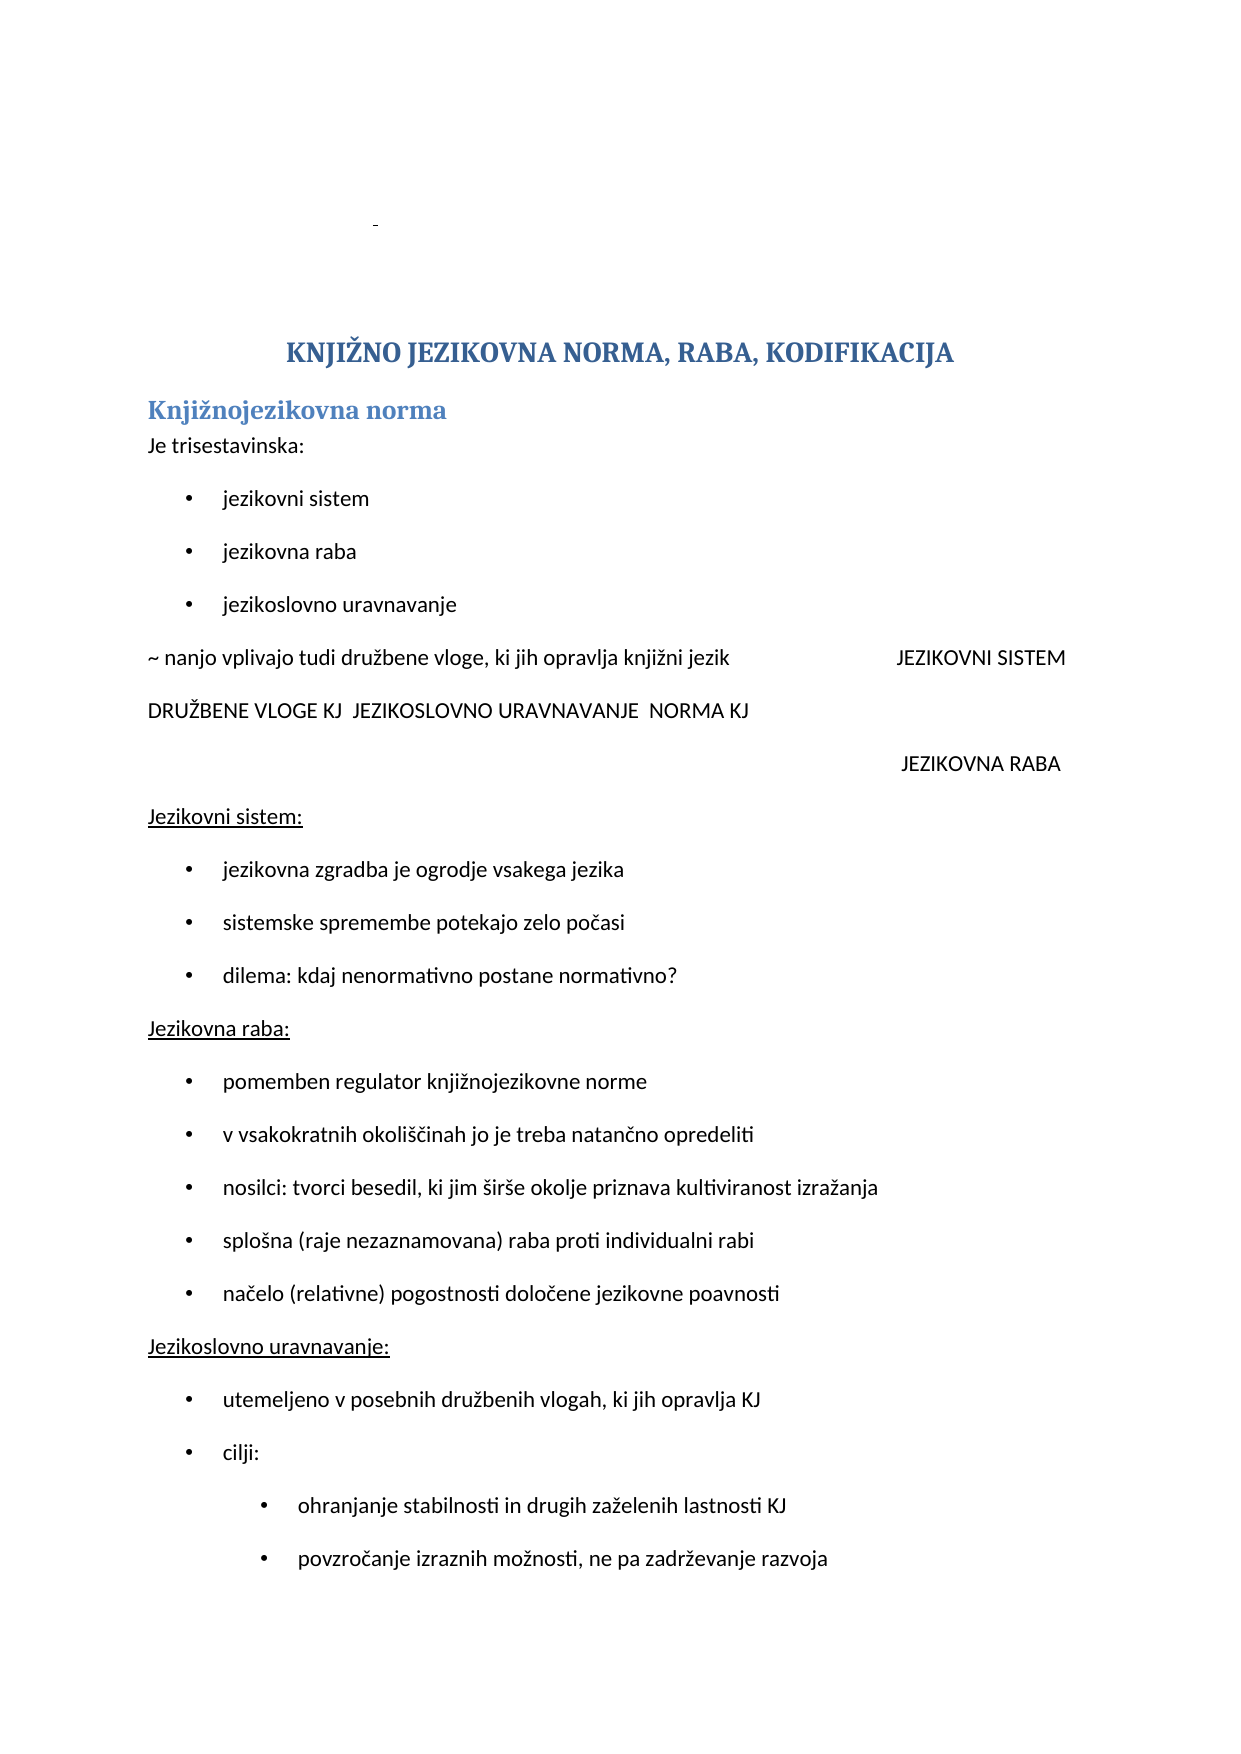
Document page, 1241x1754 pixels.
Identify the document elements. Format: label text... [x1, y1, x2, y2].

list jezikovna raba [185, 537, 1093, 565]
text Jezikovna raba: [148, 1014, 1093, 1042]
list ohranjanje stabilnosti in drugih zaželenih lastnosti KJ [260, 1491, 1093, 1519]
text Knjižnojezikovna norma [148, 395, 1093, 426]
text Je trisestavinska: [148, 431, 1093, 459]
list dilema: kdaj nenormativno postane normativno? [185, 961, 1093, 989]
text Jezikovni sistem: [148, 802, 1093, 830]
text DRUŽBENE VLOGE KJ JEZIKOSLOVNO URAVNAVANJE NORMA KJ [148, 696, 1093, 724]
list jezikovna zgradba je ogrodje vsakega jezika [185, 855, 1093, 883]
list v vsakokratnih okoliščinah jo je treba natančno opredeliti [185, 1120, 1093, 1148]
list načelo (relativne) pogostnosti določene jezikovne poavnosti [185, 1279, 1093, 1307]
list utemeljeno v posebnih družbenih vlogah, ki jih opravlja KJ [185, 1385, 1093, 1413]
list jezikovni sistem [185, 484, 1093, 512]
list povzročanje izraznih možnosti, ne pa zadrževanje razvoja [260, 1544, 1093, 1572]
list sistemske spremembe potekajo zelo počasi [185, 908, 1093, 936]
list pomemben regulator knjižnojezikovne norme [185, 1067, 1093, 1095]
text KNJIŽNO JEZIKOVNA NORMA, RABA, KODIFIKACIJA [148, 336, 1093, 369]
list splošna (raje nezaznamovana) raba proti individualni rabi [185, 1226, 1093, 1254]
text JEZIKOVNA RABA [298, 749, 1093, 777]
text ~ nanjo vplivajo tudi družbene vloge, ki jih opravlja knjižni jezik JEZIKOVNI SISTEM [148, 643, 1093, 671]
list jezikoslovno uravnavanje [185, 590, 1093, 618]
list nosilci: tvorci besedil, ki jim širše okolje priznava kultiviranost izražanja [185, 1173, 1093, 1201]
list cilji: [185, 1438, 1093, 1466]
text Jezikoslovno uravnavanje: [148, 1332, 1093, 1360]
